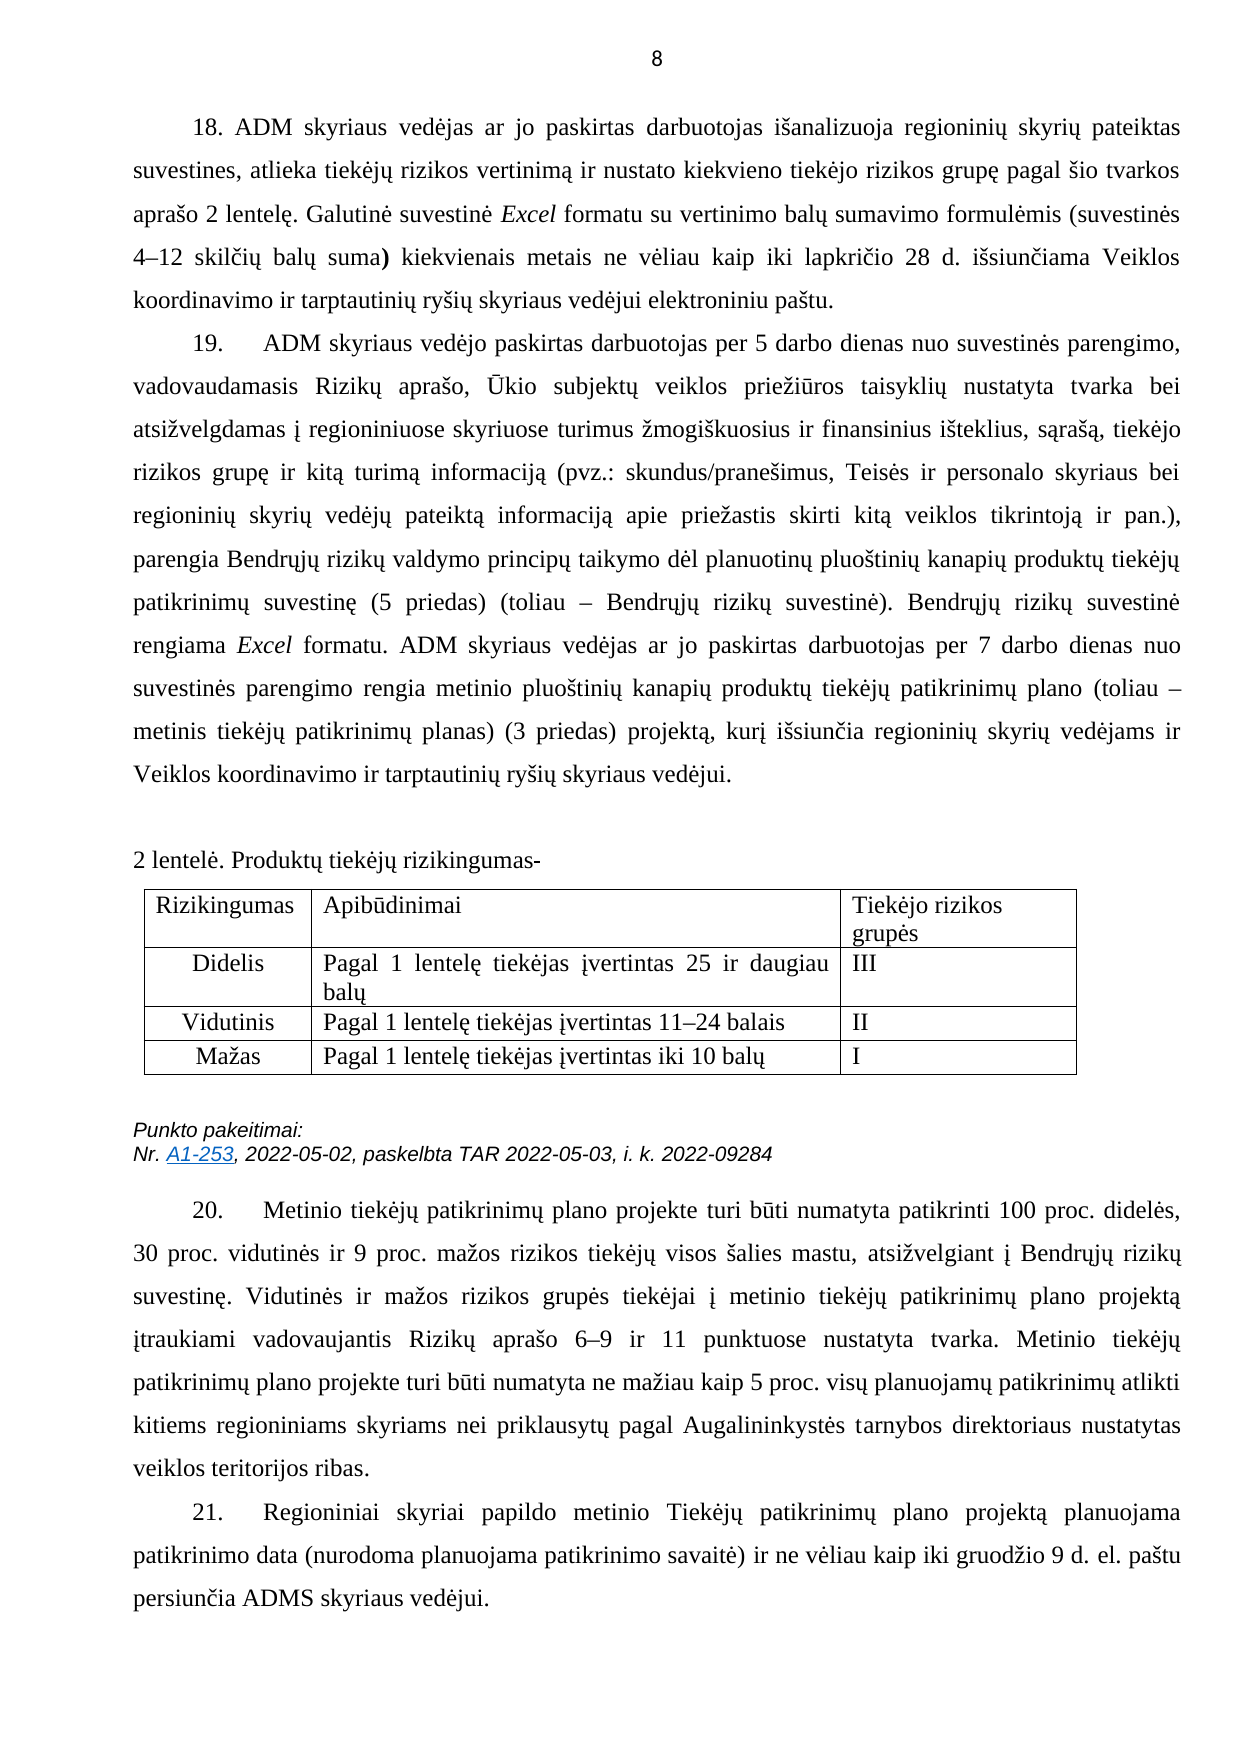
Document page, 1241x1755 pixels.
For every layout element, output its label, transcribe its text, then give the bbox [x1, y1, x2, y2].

table_header Apibūdinimai [312, 890, 840, 947]
table_cell I [841, 1041, 1076, 1074]
text 21. Regioniniai skyriai papildo metinio Tiekėjų patikrinimų plano projektą planuojama patikrinimo data (nurodoma planuojama patikrinimo savaitė) ir ne vėliau kaip iki gruodžio 9 d. el. paštu persiunčia ADMS skyriaus vedėjui. [133, 1497, 1181, 1612]
table_cell Pagal 1 lentelę tiekėjas įvertintas 11–24 balais [312, 1007, 840, 1040]
table_cell Pagal 1 lentelę tiekėjas įvertintas 25 ir daugiau balų [312, 948, 840, 1006]
text Punkto pakeitimai: [133, 1118, 1181, 1142]
text 2 lentelė. Produktų tiekėjų rizikingumas [133, 846, 1181, 874]
table_cell [1077, 947, 1121, 1006]
text 19. ADM skyriaus vedėjo paskirtas darbuotojas per 5 darbo dienas nuo suvestinės parengimo, vadovaudamasis Rizikų aprašo, Ūkio subjektų veiklos priežiūros taisyklių nustatyta tvarka bei atsižvelgdamas į regioniniuose skyriuose turimus žmogiškuosius ir finansinius išteklius, sąrašą, tiekėjo rizikos grupę ir kitą turimą informaciją (pvz.: skundus/pranešimus, Teisės ir personalo skyriaus bei regioninių skyrių vedėjų pateiktą informaciją apie priežastis skirti kitą veiklos tikrintoją ir pan.), parengia Bendrųjų rizikų valdymo principų taikymo dėl planuotinų pluoštinių kanapių produktų tiekėjų patikrinimų suvestinę (5 priedas) (toliau – Bendrųjų rizikų suvestinė). Bendrųjų rizikų suvestinė rengiama Excel formatu. ADM skyriaus vedėjas ar jo paskirtas darbuotojas per 7 darbo dienas nuo suvestinės parengimo rengia metinio pluoštinių kanapių produktų tiekėjų patikrinimų plano (toliau – metinis tiekėjų patikrinimų planas) (3 priedas) projektą, kurį išsiunčia regioninių skyrių vedėjams ir Veiklos koordinavimo ir tarptautinių ryšių skyriaus vedėjui. [133, 328, 1181, 788]
text 20. Metinio tiekėjų patikrinimų plano projekte turi būti numatyta patikrinti 100 proc. didelės, 30 proc. vidutinės ir 9 proc. mažos rizikos tiekėjų visos šalies mastu, atsižvelgiant į Bendrųjų rizikų suvestinę. Vidutinės ir mažos rizikos grupės tiekėjai į metinio tiekėjų patikrinimų plano projektą įtraukiami vadovaujantis Rizikų aprašo 6–9 ir 11 punktuose nustatyta tvarka. Metinio tiekėjų patikrinimų plano projekte turi būti numatyta ne mažiau kaip 5 proc. visų planuojamų patikrinimų atlikti kitiems regioniniams skyriams nei priklausytų pagal Augalininkystės tarnybos direktoriaus nustatytas veiklos teritorijos ribas. [133, 1195, 1181, 1482]
text 18. ADM skyriaus vedėjas ar jo paskirtas darbuotojas išanalizuoja regioninių skyrių pateiktas suvestines, atlieka tiekėjų rizikos vertinimą ir nustato kiekvieno tiekėjo rizikos grupę pagal šio tvarkos aprašo 2 lentelę. Galutinė suvestinė Excel formatu su vertinimo balų sumavimo formulėmis (suvestinės 4–12 skilčių balų suma) kiekvienais metais ne vėliau kaip iki lapkričio 28 d. išsiunčiama Veiklos koordinavimo ir tarptautinių ryšių skyriaus vedėjui elektroniniu paštu. [133, 112, 1181, 314]
table_cell [1077, 1006, 1121, 1040]
table_cell Pagal 1 lentelę tiekėjas įvertintas iki 10 balų [312, 1041, 840, 1074]
text Nr. A1-253, 2022-05-02, paskelbta TAR 2022-05-03, i. k. 2022-09284 [133, 1142, 1181, 1166]
table_cell Vidutinis [145, 1007, 311, 1040]
table_cell Mažas [145, 1041, 311, 1074]
table_cell Didelis [145, 948, 311, 1006]
table_header Rizikingumas [145, 890, 311, 947]
table_header Tiekėjo rizikos grupės [841, 890, 1076, 947]
table_cell III [841, 948, 1076, 1006]
table_cell II [841, 1007, 1076, 1040]
table_header [1077, 889, 1121, 947]
table_cell [1077, 1040, 1121, 1074]
